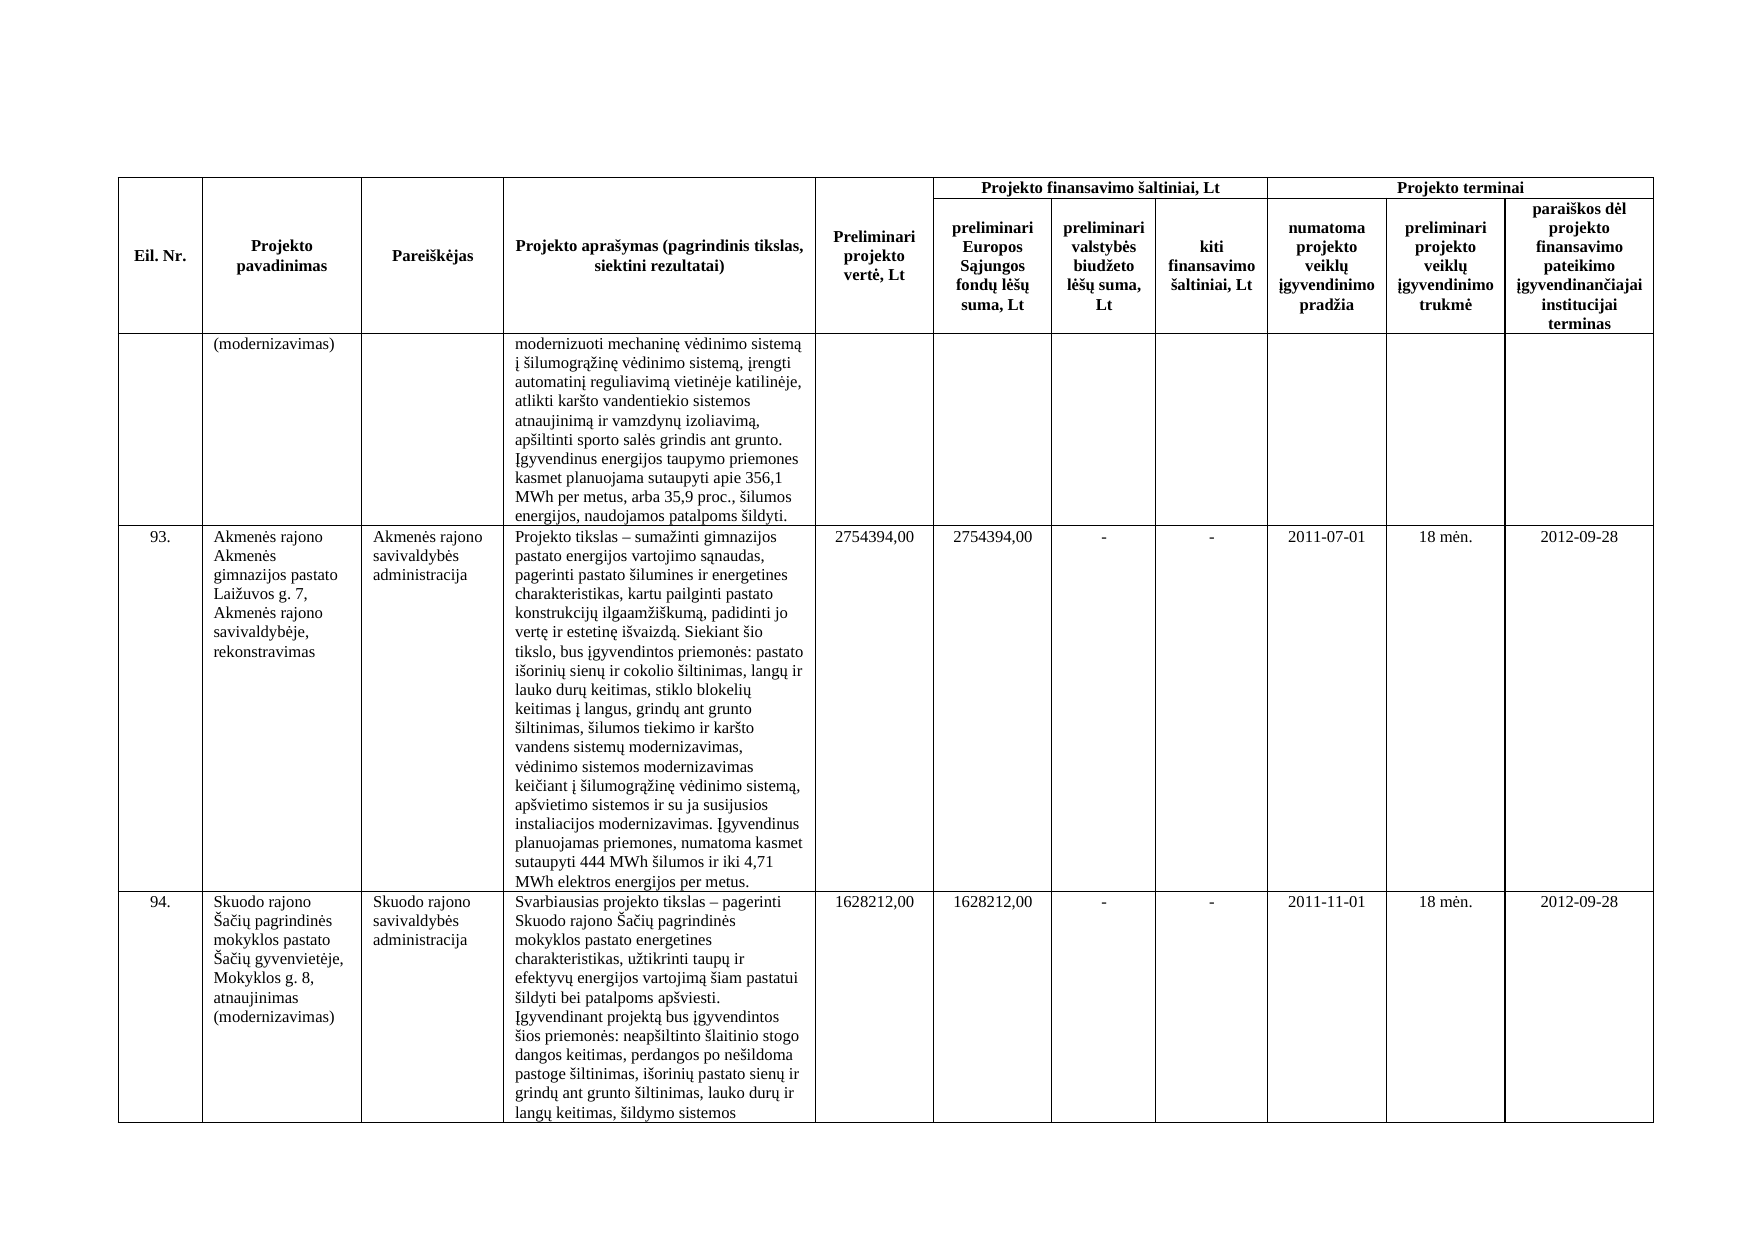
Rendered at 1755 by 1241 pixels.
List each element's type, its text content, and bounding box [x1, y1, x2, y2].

table_header Eil. Nr. [119, 178, 202, 333]
table_cell Skuodo rajono savivaldybės administracija [362, 892, 503, 1122]
table_cell [1268, 334, 1386, 525]
table_cell - [1052, 334, 1155, 525]
table_cell - [1052, 526, 1155, 891]
table_cell preliminari projekto veiklų įgyvendinimo trukmė [1387, 199, 1504, 333]
table_cell 2012-09-28 [1506, 892, 1653, 1122]
table_cell (modernizavimas) [203, 334, 361, 525]
table_header Projekto terminai [1268, 178, 1653, 197]
table_cell 1628212,00 [816, 892, 933, 1122]
table_cell [1506, 334, 1653, 525]
table_cell [362, 334, 503, 525]
table_cell - [1156, 526, 1267, 891]
table_cell - [1156, 334, 1267, 525]
table_cell modernizuoti mechaninę vėdinimo sistemą į šilumogrąžinę vėdinimo sistemą, įrengti automatinį reguliavimą vietinėje katilinėje, atlikti karšto vandentiekio sistemos atnaujinimą ir vamzdynų izoliavimą, apšiltinti sporto salės grindis ant grunto. Įgyvendinus energijos taupymo priemones kasmet planuojama sutaupyti apie 356,1 MWh per metus, arba 35,9 proc., šilumos energijos, naudojamos patalpoms šildyti. [504, 334, 815, 525]
table_cell 2754394,00 [816, 526, 933, 891]
table_cell Skuodo rajono Šačių pagrindinės mokyklos pastato Šačių gyvenvietėje, Mokyklos g. 8, atnaujinimas (modernizavimas) [203, 892, 361, 1122]
table_cell kiti finansavimo šaltiniai, Lt [1156, 199, 1267, 333]
table_cell 2012-09-28 [1506, 526, 1653, 891]
table_cell preliminari Europos Sąjungos fondų lėšų suma, Lt [934, 199, 1051, 333]
table_cell preliminari valstybės biudžeto lėšų suma, Lt [1052, 199, 1155, 333]
table_header Projekto pavadinimas [203, 178, 361, 333]
table_header Preliminari projekto vertė, Lt [816, 178, 933, 333]
table_cell Akmenės rajono Akmenės gimnazijos pastato Laižuvos g. 7, Akmenės rajono savivaldybėje, rekonstravimas [203, 526, 361, 891]
table_header Projekto finansavimo šaltiniai, Lt [934, 178, 1267, 197]
table_cell Svarbiausias projekto tikslas – pagerinti Skuodo rajono Šačių pagrindinės mokyklos pastato energetines charakteristikas, užtikrinti taupų ir efektyvų energijos vartojimą šiam pastatui šildyti bei patalpoms apšviesti. Įgyvendinant projektą bus įgyvendintos šios priemonės: neapšiltinto šlaitinio stogo dangos keitimas, perdangos po nešildoma pastoge šiltinimas, išorinių pastato sienų ir grindų ant grunto šiltinimas, lauko durų ir langų keitimas, šildymo sistemos [504, 892, 815, 1122]
table_cell [816, 334, 933, 525]
table_cell 94. [119, 892, 202, 1122]
table_cell numatoma projekto veiklų įgyvendinimo pradžia [1268, 199, 1386, 333]
table_cell Projekto tikslas – sumažinti gimnazijos pastato energijos vartojimo sąnaudas, pagerinti pastato šilumines ir energetines charakteristikas, kartu pailginti pastato konstrukcijų ilgaamžiškumą, padidinti jo vertę ir estetinę išvaizdą. Siekiant šio tikslo, bus įgyvendintos priemonės: pastato išorinių sienų ir cokolio šiltinimas, langų ir lauko durų keitimas, stiklo blokelių keitimas į langus, grindų ant grunto šiltinimas, šilumos tiekimo ir karšto vandens sistemų modernizavimas, vėdinimo sistemos modernizavimas keičiant į šilumogrąžinę vėdinimo sistemą, apšvietimo sistemos ir su ja susijusios instaliacijos modernizavimas. Įgyvendinus planuojamas priemones, numatoma kasmet sutaupyti 444 MWh šilumos ir iki 4,71 MWh elektros energijos per metus. [504, 526, 815, 891]
table_cell - [1156, 892, 1267, 1122]
table_cell [1387, 334, 1504, 525]
table_cell paraiškos dėl projekto finansavimo pateikimo įgyvendinančiajai institucijai terminas [1506, 199, 1653, 333]
table_cell 18 mėn. [1387, 526, 1504, 891]
table_cell 1628212,00 [934, 892, 1051, 1122]
table_header Projekto aprašymas (pagrindinis tikslas, siektini rezultatai) [504, 178, 815, 333]
table_cell Akmenės rajono savivaldybės administracija [362, 526, 503, 891]
table_cell - [1052, 892, 1155, 1122]
table_header Pareiškėjas [362, 178, 503, 333]
table_cell 93. [119, 526, 202, 891]
table_cell [934, 334, 1051, 525]
table_cell [119, 334, 202, 525]
table_cell 18 mėn. [1387, 892, 1504, 1122]
table_cell 2754394,00 [934, 526, 1051, 891]
table_cell 2011-11-01 [1268, 892, 1386, 1122]
table_cell 2011-07-01 [1268, 526, 1386, 891]
